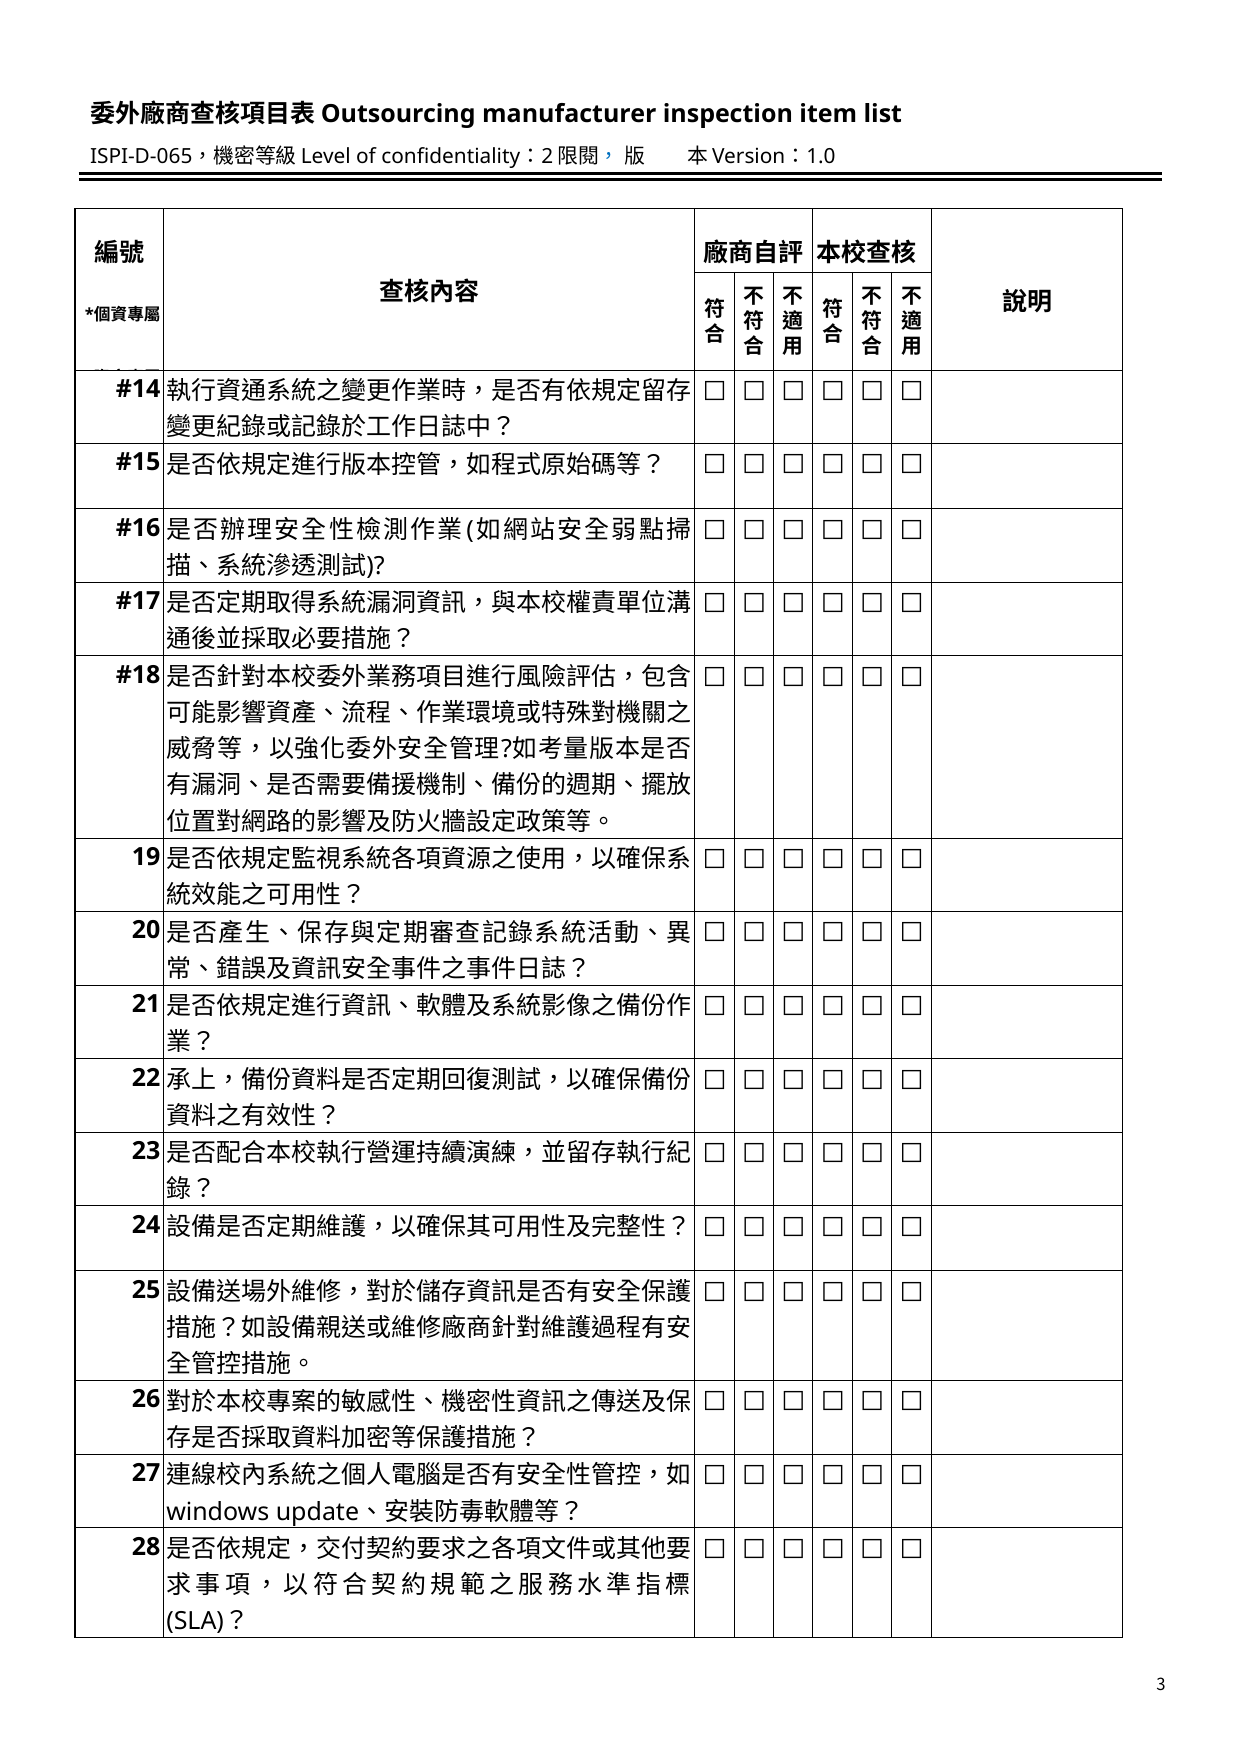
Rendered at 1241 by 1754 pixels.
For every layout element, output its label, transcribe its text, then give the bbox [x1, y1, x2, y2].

table_cell □ [695, 371, 734, 443]
table_cell 是否配合本校執行營運持續演練，並留存執行紀錄？ [164, 1133, 694, 1205]
table_cell □ [892, 986, 931, 1058]
table_cell 22 [76, 1059, 163, 1132]
table_cell □ [813, 444, 852, 508]
table_cell □ [892, 1528, 931, 1637]
table_cell □ [695, 839, 734, 911]
table_cell □ [892, 1206, 931, 1270]
table_cell □ [735, 912, 773, 984]
table_header 查核內容 [164, 209, 694, 369]
table_cell □ [853, 1528, 891, 1637]
table_cell □ [853, 509, 891, 582]
table_cell □ [853, 1455, 891, 1527]
table_cell □ [774, 1455, 812, 1527]
table_cell □ [813, 986, 852, 1058]
table_cell □ [853, 583, 891, 655]
table_cell □ [735, 839, 773, 911]
table_cell □ [892, 1271, 931, 1380]
table_cell #16 [76, 509, 163, 582]
table_header 廠商自評 [695, 209, 812, 272]
table_cell □ [735, 371, 773, 443]
table_cell 是否產生、保存與定期審查記錄系統活動、異常、錯誤及資訊安全事件之事件日誌？ [164, 912, 694, 984]
table_cell □ [774, 839, 812, 911]
table_cell #17 [76, 583, 163, 655]
table_cell □ [853, 371, 891, 443]
table_cell □ [892, 509, 931, 582]
table_cell 是否依規定進行資訊、軟體及系統影像之備份作業？ [164, 986, 694, 1058]
table_cell □ [695, 912, 734, 984]
table_cell □ [774, 1206, 812, 1270]
table_cell □ [813, 509, 852, 582]
table_cell □ [853, 1381, 891, 1454]
table_cell 連線校內系統之個人電腦是否有安全性管控，如windows update、安裝防毒軟體等？ [164, 1455, 694, 1527]
table_cell #14 [76, 371, 163, 443]
table_cell □ [892, 583, 931, 655]
table_cell □ [892, 912, 931, 984]
table_cell 27 [76, 1455, 163, 1527]
table_cell 26 [76, 1381, 163, 1454]
table_cell □ [695, 1381, 734, 1454]
table_cell [932, 1271, 1122, 1380]
table_cell □ [735, 1133, 773, 1205]
table_cell 23 [76, 1133, 163, 1205]
table_cell □ [774, 509, 812, 582]
table_cell 28 [76, 1528, 163, 1637]
table_cell 是否依規定，交付契約要求之各項文件或其他要求事項，以符合契約規範之服務水準指標(SLA)？ [164, 1528, 694, 1637]
table_cell □ [813, 656, 852, 837]
table_cell [932, 986, 1122, 1058]
table_cell [932, 839, 1122, 911]
table_cell 25 [76, 1271, 163, 1380]
table_cell [932, 656, 1122, 837]
table_cell □ [695, 1528, 734, 1637]
table_cell [932, 1381, 1122, 1454]
table_cell □ [853, 444, 891, 508]
table_cell □ [774, 1528, 812, 1637]
table_cell 不符合 [735, 273, 773, 369]
table_cell □ [892, 1133, 931, 1205]
table_cell 不符合 [853, 273, 891, 369]
table_cell □ [892, 1381, 931, 1454]
table_cell 是否定期取得系統漏洞資訊，與本校權責單位溝通後並採取必要措施？ [164, 583, 694, 655]
table_cell □ [813, 1455, 852, 1527]
table_cell [932, 912, 1122, 984]
table_cell 不適用 [774, 273, 812, 369]
table_cell □ [853, 839, 891, 911]
table_cell □ [813, 1133, 852, 1205]
table_cell 符合 [695, 273, 734, 369]
table_cell 設備是否定期維護，以確保其可用性及完整性？ [164, 1206, 694, 1270]
table_cell 20 [76, 912, 163, 984]
table_cell □ [892, 371, 931, 443]
table_cell □ [735, 986, 773, 1058]
table_cell □ [695, 1455, 734, 1527]
table_cell □ [774, 1271, 812, 1380]
table_cell □ [735, 1381, 773, 1454]
table_cell □ [853, 656, 891, 837]
table_cell □ [892, 656, 931, 837]
table_cell 是否辦理安全性檢測作業(如網站安全弱點掃描、系統滲透測試)? [164, 509, 694, 582]
table_cell □ [774, 1059, 812, 1132]
table_cell □ [853, 1133, 891, 1205]
table_cell 對於本校專案的敏感性、機密性資訊之傳送及保存是否採取資料加密等保護措施？ [164, 1381, 694, 1454]
table_cell □ [853, 1059, 891, 1132]
table_cell □ [813, 1271, 852, 1380]
table_cell #15 [76, 444, 163, 508]
table_cell □ [813, 583, 852, 655]
table_cell □ [813, 371, 852, 443]
table_cell □ [735, 1059, 773, 1132]
table_cell □ [892, 1455, 931, 1527]
table_cell 不適用 [892, 273, 931, 369]
table_cell □ [892, 444, 931, 508]
table_cell □ [695, 583, 734, 655]
table_cell □ [774, 1133, 812, 1205]
table_cell [932, 583, 1122, 655]
table_cell [932, 1528, 1122, 1637]
table_header 說明 [932, 209, 1122, 369]
table_cell □ [735, 656, 773, 837]
table_cell □ [774, 583, 812, 655]
table_cell □ [735, 1455, 773, 1527]
table_cell □ [695, 509, 734, 582]
table_cell [932, 509, 1122, 582]
table_cell [932, 371, 1122, 443]
table_cell □ [813, 839, 852, 911]
table_cell [932, 444, 1122, 508]
table_cell □ [853, 912, 891, 984]
table_cell [932, 1059, 1122, 1132]
table_cell □ [892, 1059, 931, 1132]
table_cell 執行資通系統之變更作業時，是否有依規定留存變更紀錄或記錄於工作日誌中？ [164, 371, 694, 443]
table_cell 是否針對本校委外業務項目進行風險評估，包含可能影響資產、流程、作業環境或特殊對機關之威脅等，以強化委外安全管理?如考量版本是否有漏洞、是否需要備援機制、備份的週期、擺放位置對網路的影響及防火牆設定政策等。 [164, 656, 694, 837]
table_cell 19 [76, 839, 163, 911]
table_cell #18 [76, 656, 163, 837]
table_header 編號 *個資專屬 #資安專屬 [76, 209, 163, 369]
table_header 本校查核 [813, 209, 931, 272]
table_cell □ [695, 1133, 734, 1205]
table_cell □ [735, 509, 773, 582]
table_cell □ [813, 1206, 852, 1270]
table_cell □ [774, 986, 812, 1058]
table_cell □ [853, 1206, 891, 1270]
table_cell □ [774, 444, 812, 508]
table_cell 21 [76, 986, 163, 1058]
table_cell □ [892, 839, 931, 911]
table_cell □ [695, 986, 734, 1058]
table_cell □ [853, 1271, 891, 1380]
table_cell 是否依規定監視系統各項資源之使用，以確保系統效能之可用性？ [164, 839, 694, 911]
table_cell [932, 1206, 1122, 1270]
table_cell □ [695, 444, 734, 508]
table_cell □ [695, 1271, 734, 1380]
table_cell □ [813, 1059, 852, 1132]
table_cell □ [774, 1381, 812, 1454]
table_cell 符合 [813, 273, 852, 369]
table_cell □ [735, 1271, 773, 1380]
table_cell □ [735, 444, 773, 508]
table_cell [932, 1455, 1122, 1527]
table_cell □ [695, 656, 734, 837]
table_cell 承上，備份資料是否定期回復測試，以確保備份資料之有效性？ [164, 1059, 694, 1132]
table_cell □ [774, 912, 812, 984]
table_cell □ [735, 1528, 773, 1637]
table_cell □ [853, 986, 891, 1058]
table_cell [932, 1133, 1122, 1205]
table_cell □ [695, 1206, 734, 1270]
table_cell □ [813, 1381, 852, 1454]
table_cell 是否依規定進行版本控管，如程式原始碼等？ [164, 444, 694, 508]
table_cell 24 [76, 1206, 163, 1270]
table_cell □ [813, 912, 852, 984]
table_cell 設備送場外維修，對於儲存資訊是否有安全保護措施？如設備親送或維修廠商針對維護過程有安全管控措施。 [164, 1271, 694, 1380]
table_cell □ [735, 583, 773, 655]
table_cell □ [774, 656, 812, 837]
table_cell □ [774, 371, 812, 443]
table_cell □ [813, 1528, 852, 1637]
table_cell □ [695, 1059, 734, 1132]
table_cell □ [735, 1206, 773, 1270]
